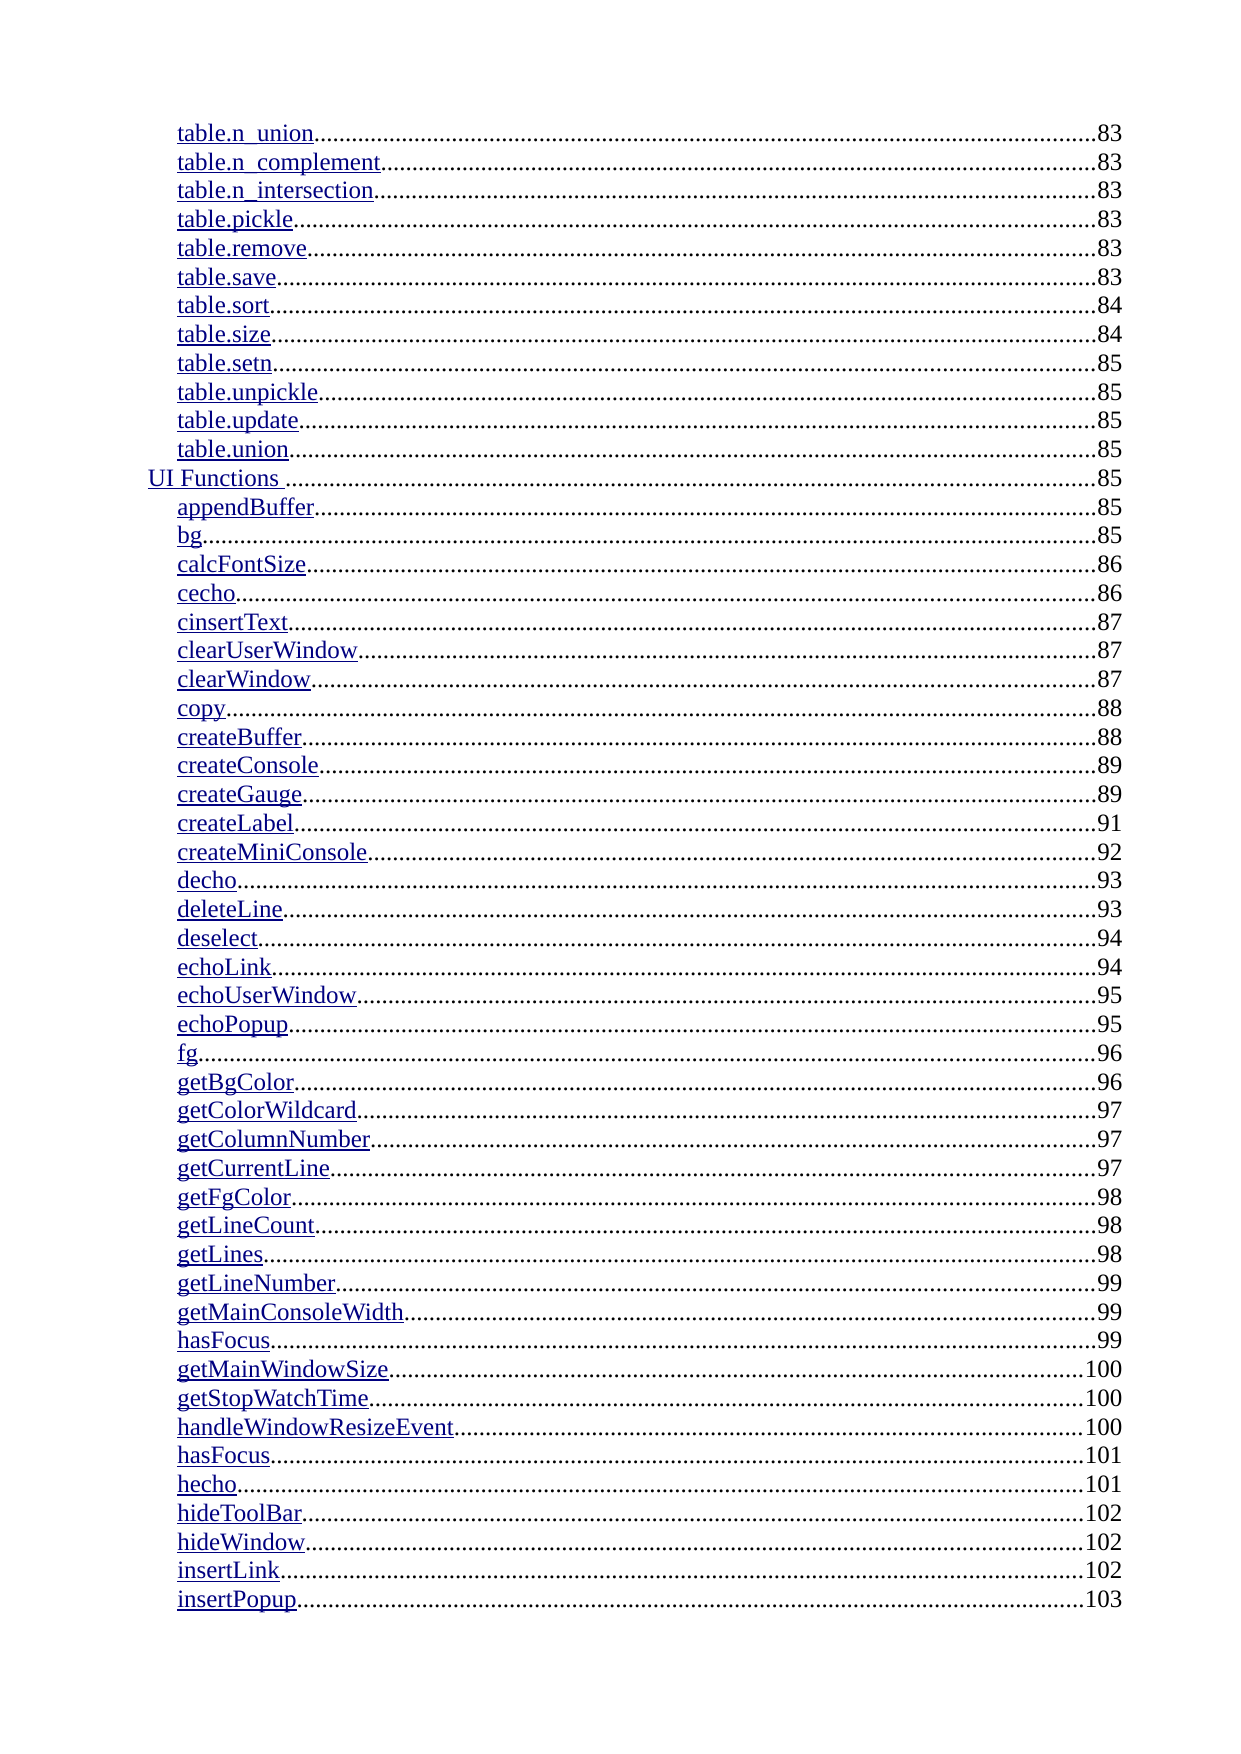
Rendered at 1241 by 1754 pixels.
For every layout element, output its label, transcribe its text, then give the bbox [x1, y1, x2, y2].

text table.save 83 [177, 262, 1122, 291]
text table.n_intersection 83 [177, 176, 1122, 204]
text fg 96 [177, 1038, 1122, 1067]
text table.setn 85 [177, 348, 1122, 377]
text table.size 84 [177, 319, 1122, 348]
text getBgColor 96 [177, 1067, 1122, 1096]
text clearUserWindow 87 [177, 636, 1122, 664]
text handleWindowResizeEvent 100 [177, 1412, 1122, 1441]
text cinsertText 87 [177, 607, 1122, 636]
text table.sort 84 [177, 291, 1122, 319]
text getLines 98 [177, 1239, 1122, 1268]
text createConsole 89 [177, 751, 1122, 779]
text UI Functions 85 [148, 463, 1122, 492]
text getFgColor 98 [177, 1182, 1122, 1211]
text clearWindow 87 [177, 664, 1122, 693]
text insertLink 102 [177, 1556, 1122, 1584]
text echoLink 94 [177, 952, 1122, 981]
text getStopWatchTime 100 [177, 1383, 1122, 1412]
text createBuffer 88 [177, 722, 1122, 751]
text insertPopup 103 [177, 1584, 1122, 1613]
text getColorWildcard 97 [177, 1096, 1122, 1124]
text hideToolBar 102 [177, 1498, 1122, 1527]
text deselect 94 [177, 923, 1122, 952]
text echoPopup 95 [177, 1009, 1122, 1038]
text cecho 86 [177, 578, 1122, 607]
text table.remove 83 [177, 233, 1122, 262]
text table.union 85 [177, 434, 1122, 463]
text copy 88 [177, 693, 1122, 722]
text getMainConsoleWidth 99 [177, 1297, 1122, 1326]
text hideWindow 102 [177, 1527, 1122, 1556]
text hecho 101 [177, 1469, 1122, 1498]
text createLabel 91 [177, 808, 1122, 837]
text table.pickle 83 [177, 204, 1122, 233]
text createGauge 89 [177, 779, 1122, 808]
text getColumnNumber 97 [177, 1124, 1122, 1153]
text table.unpickle 85 [177, 377, 1122, 406]
text decho 93 [177, 866, 1122, 894]
text table.n_complement 83 [177, 147, 1122, 176]
text appendBuffer 85 [177, 492, 1122, 521]
text getLineCount 98 [177, 1211, 1122, 1239]
text deleteLine 93 [177, 894, 1122, 923]
text bg 85 [177, 521, 1122, 549]
text calcFontSize 86 [177, 549, 1122, 578]
text getLineNumber 99 [177, 1268, 1122, 1297]
text hasFocus 101 [177, 1441, 1122, 1469]
text createMiniConsole 92 [177, 837, 1122, 866]
text hasFocus 99 [177, 1326, 1122, 1354]
text table.n_union 83 [177, 118, 1122, 147]
text table.update 85 [177, 406, 1122, 434]
text getMainWindowSize 100 [177, 1354, 1122, 1383]
text getCurrentLine 97 [177, 1153, 1122, 1182]
text echoUserWindow 95 [177, 981, 1122, 1009]
